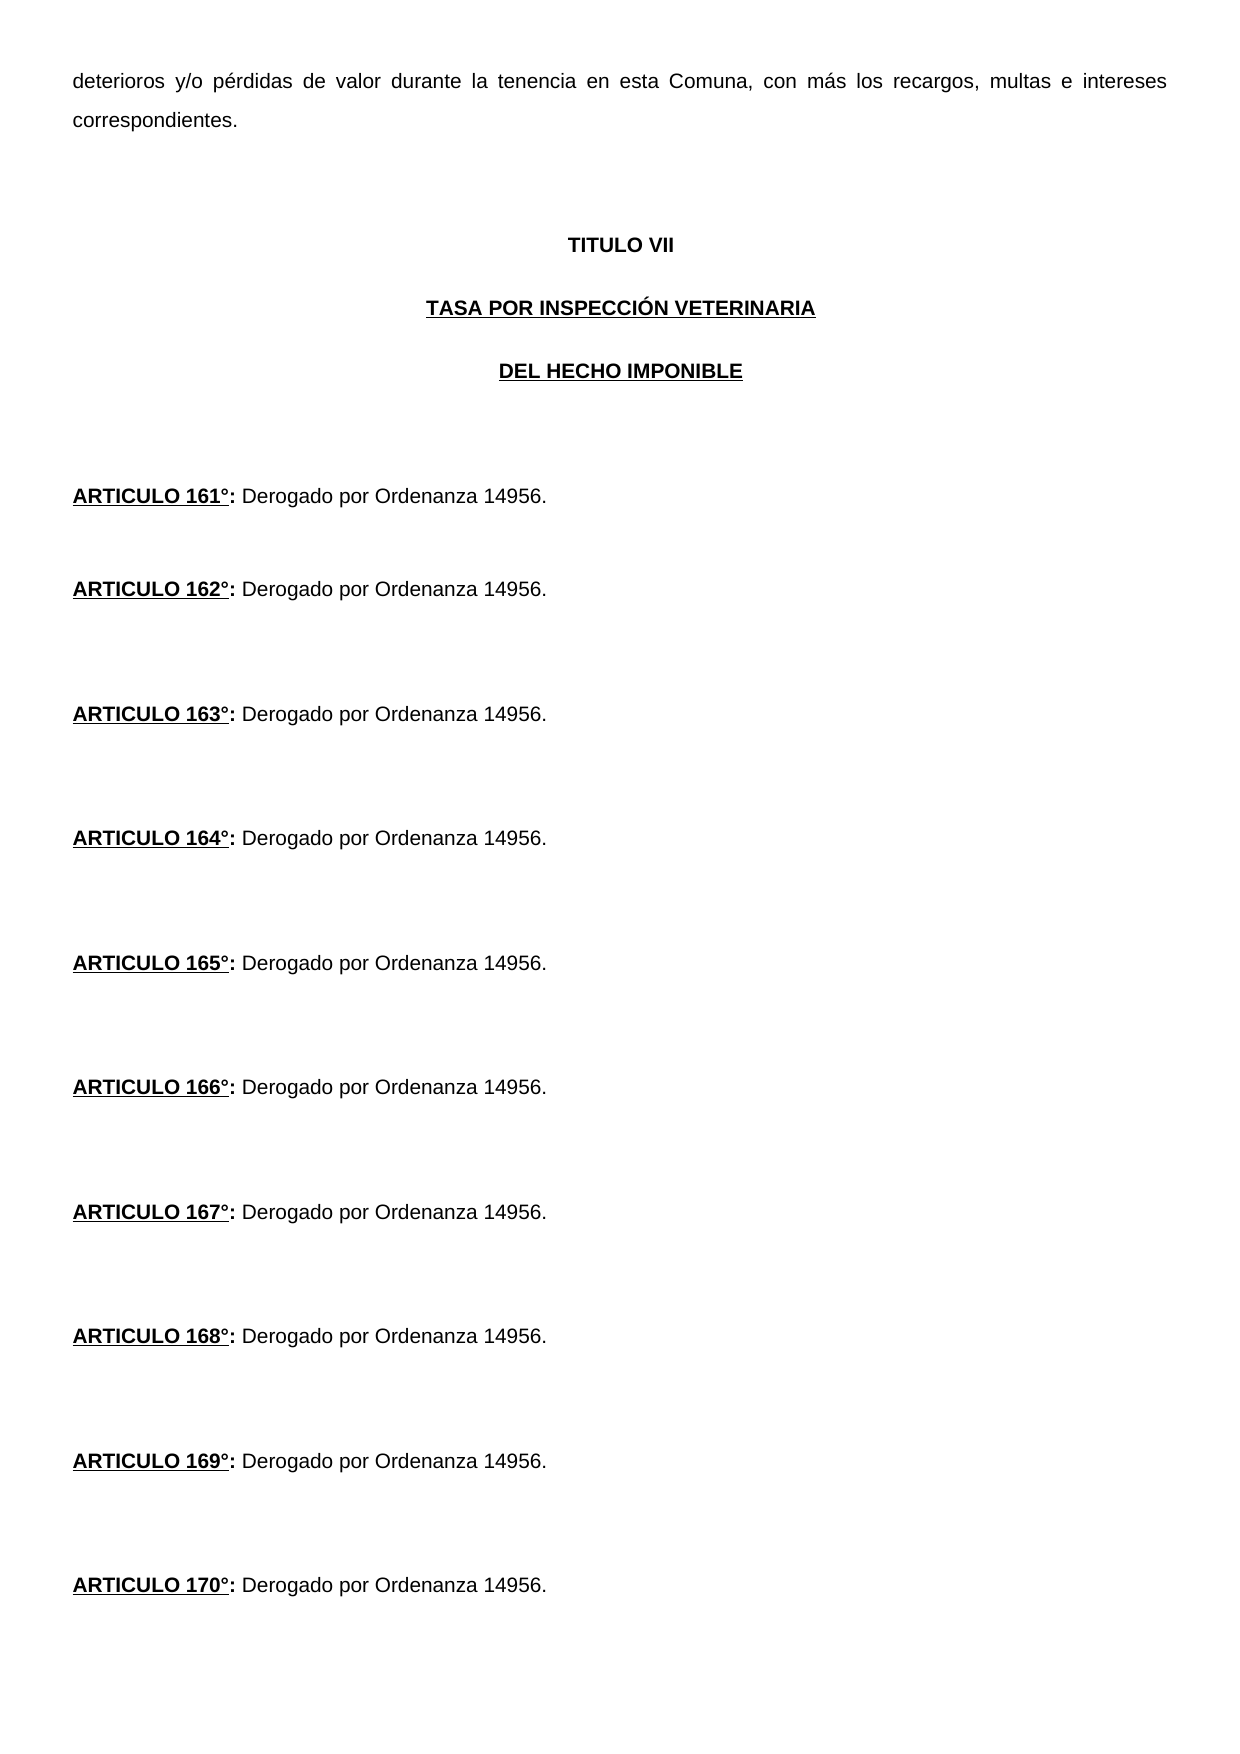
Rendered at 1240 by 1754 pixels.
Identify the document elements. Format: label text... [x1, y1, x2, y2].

text deterioros y/o pérdidas de valor durante la tenencia en esta Comuna, con más los recargos, multas e intereses correspondientes. [72, 69, 1169, 132]
subtitle DEL HECHO IMPONIBLE [73, 359, 1169, 383]
text ARTICULO 170°: Derogado por Ordenanza 14956. [72, 1573, 1169, 1597]
text TASA POR INSPECCIÓN VETERINARIA [73, 296, 1169, 320]
text ARTICULO 165°: Derogado por Ordenanza 14956. [72, 951, 1169, 975]
text ARTICULO 163°: Derogado por Ordenanza 14956. [72, 702, 1169, 726]
text ARTICULO 168°: Derogado por Ordenanza 14956. [72, 1324, 1169, 1348]
text TITULO VII [73, 233, 1169, 257]
text ARTICULO 166°: Derogado por Ordenanza 14956. [72, 1075, 1169, 1099]
text ARTICULO 162°: Derogado por Ordenanza 14956. [72, 577, 1169, 601]
text ARTICULO 164°: Derogado por Ordenanza 14956. [72, 826, 1169, 850]
text ARTICULO 167°: Derogado por Ordenanza 14956. [72, 1200, 1169, 1224]
text ARTICULO 161°: Derogado por Ordenanza 14956. [72, 484, 1169, 508]
text ARTICULO 169°: Derogado por Ordenanza 14956. [72, 1449, 1169, 1473]
